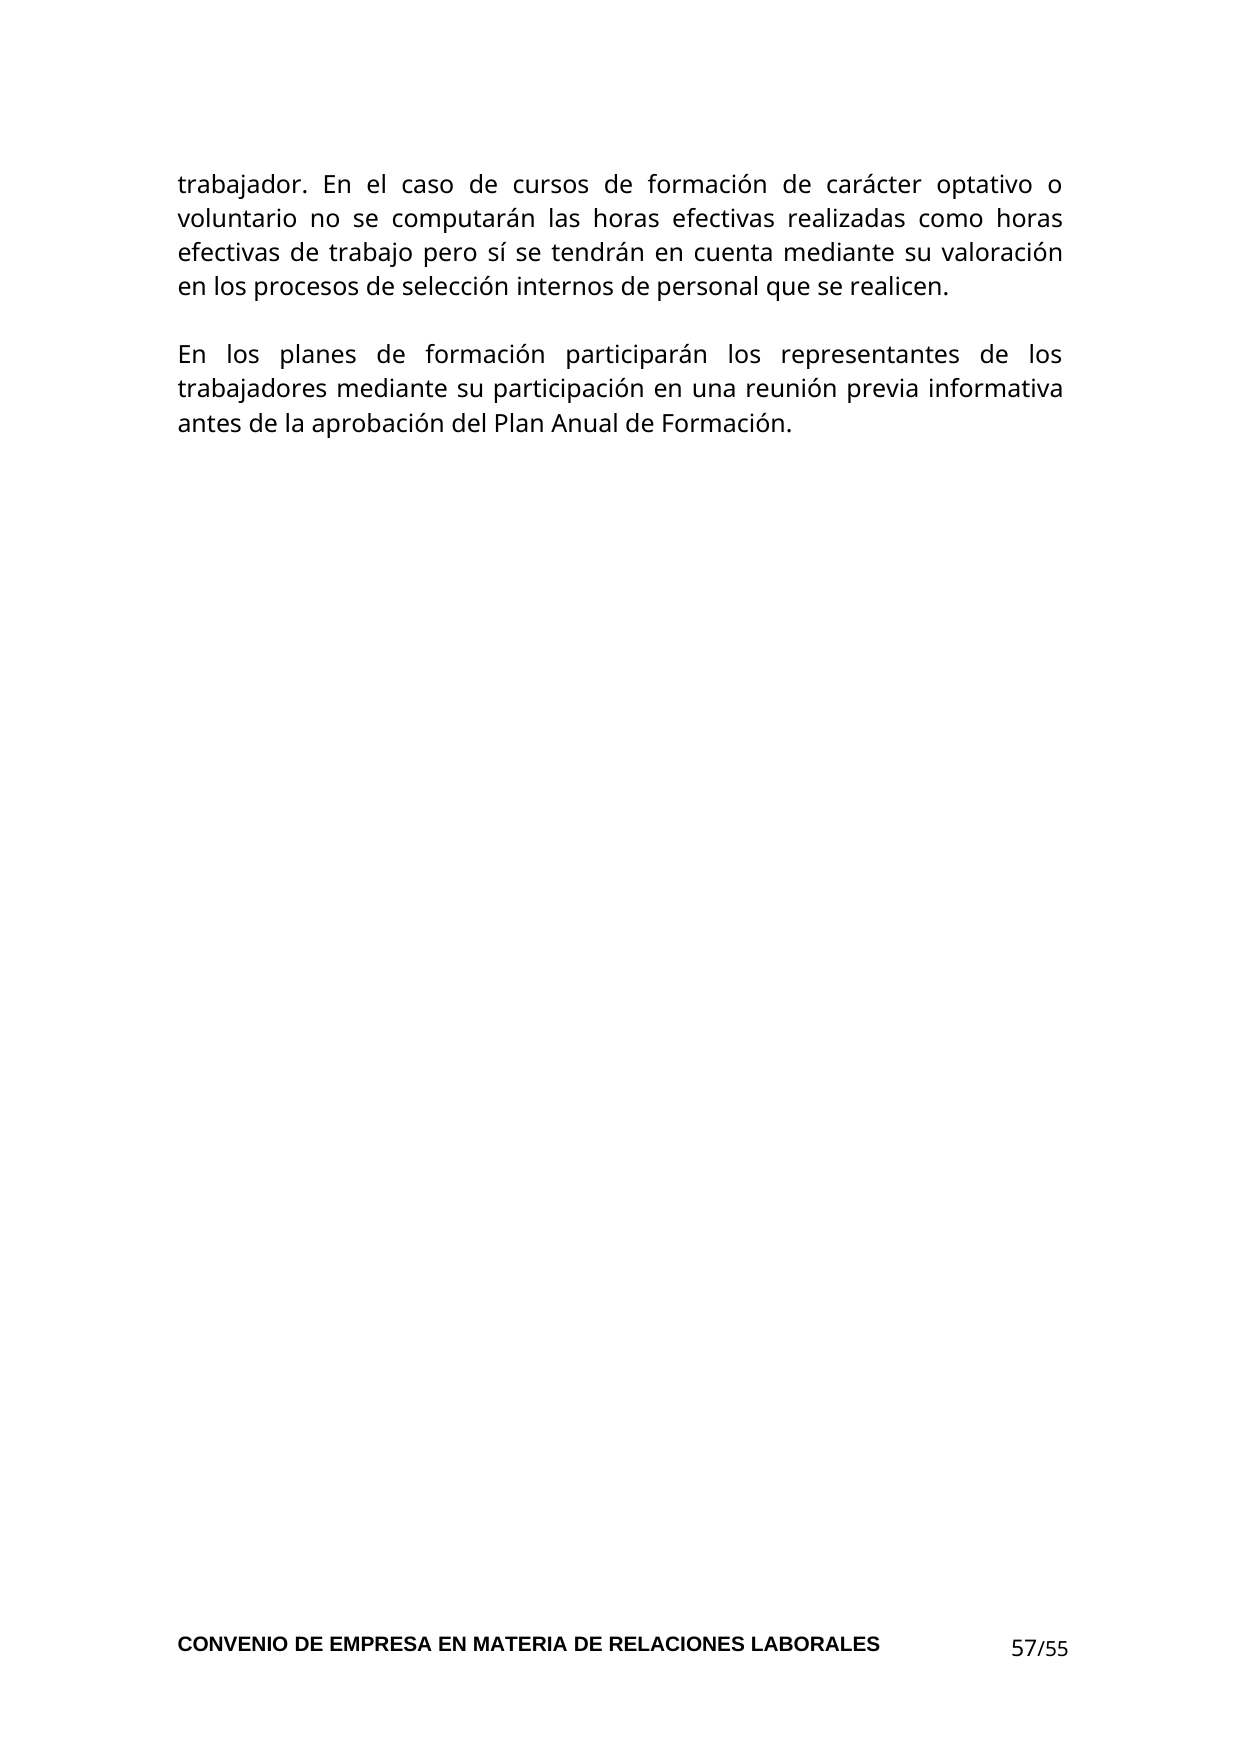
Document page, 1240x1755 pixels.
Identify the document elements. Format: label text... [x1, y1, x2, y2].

text En los planes de formación participarán los representantes de los trabajadores mediante su participación en una reunión previa informativa antes de la aprobación del Plan Anual de Formación. [177, 337, 1063, 439]
text trabajador. En el caso de cursos de formación de carácter optativo o voluntario no se computarán las horas efectivas realizadas como horas efectivas de trabajo pero sí se tendrán en cuenta mediante su valoración en los procesos de selección internos de personal que se realicen. [177, 167, 1063, 303]
